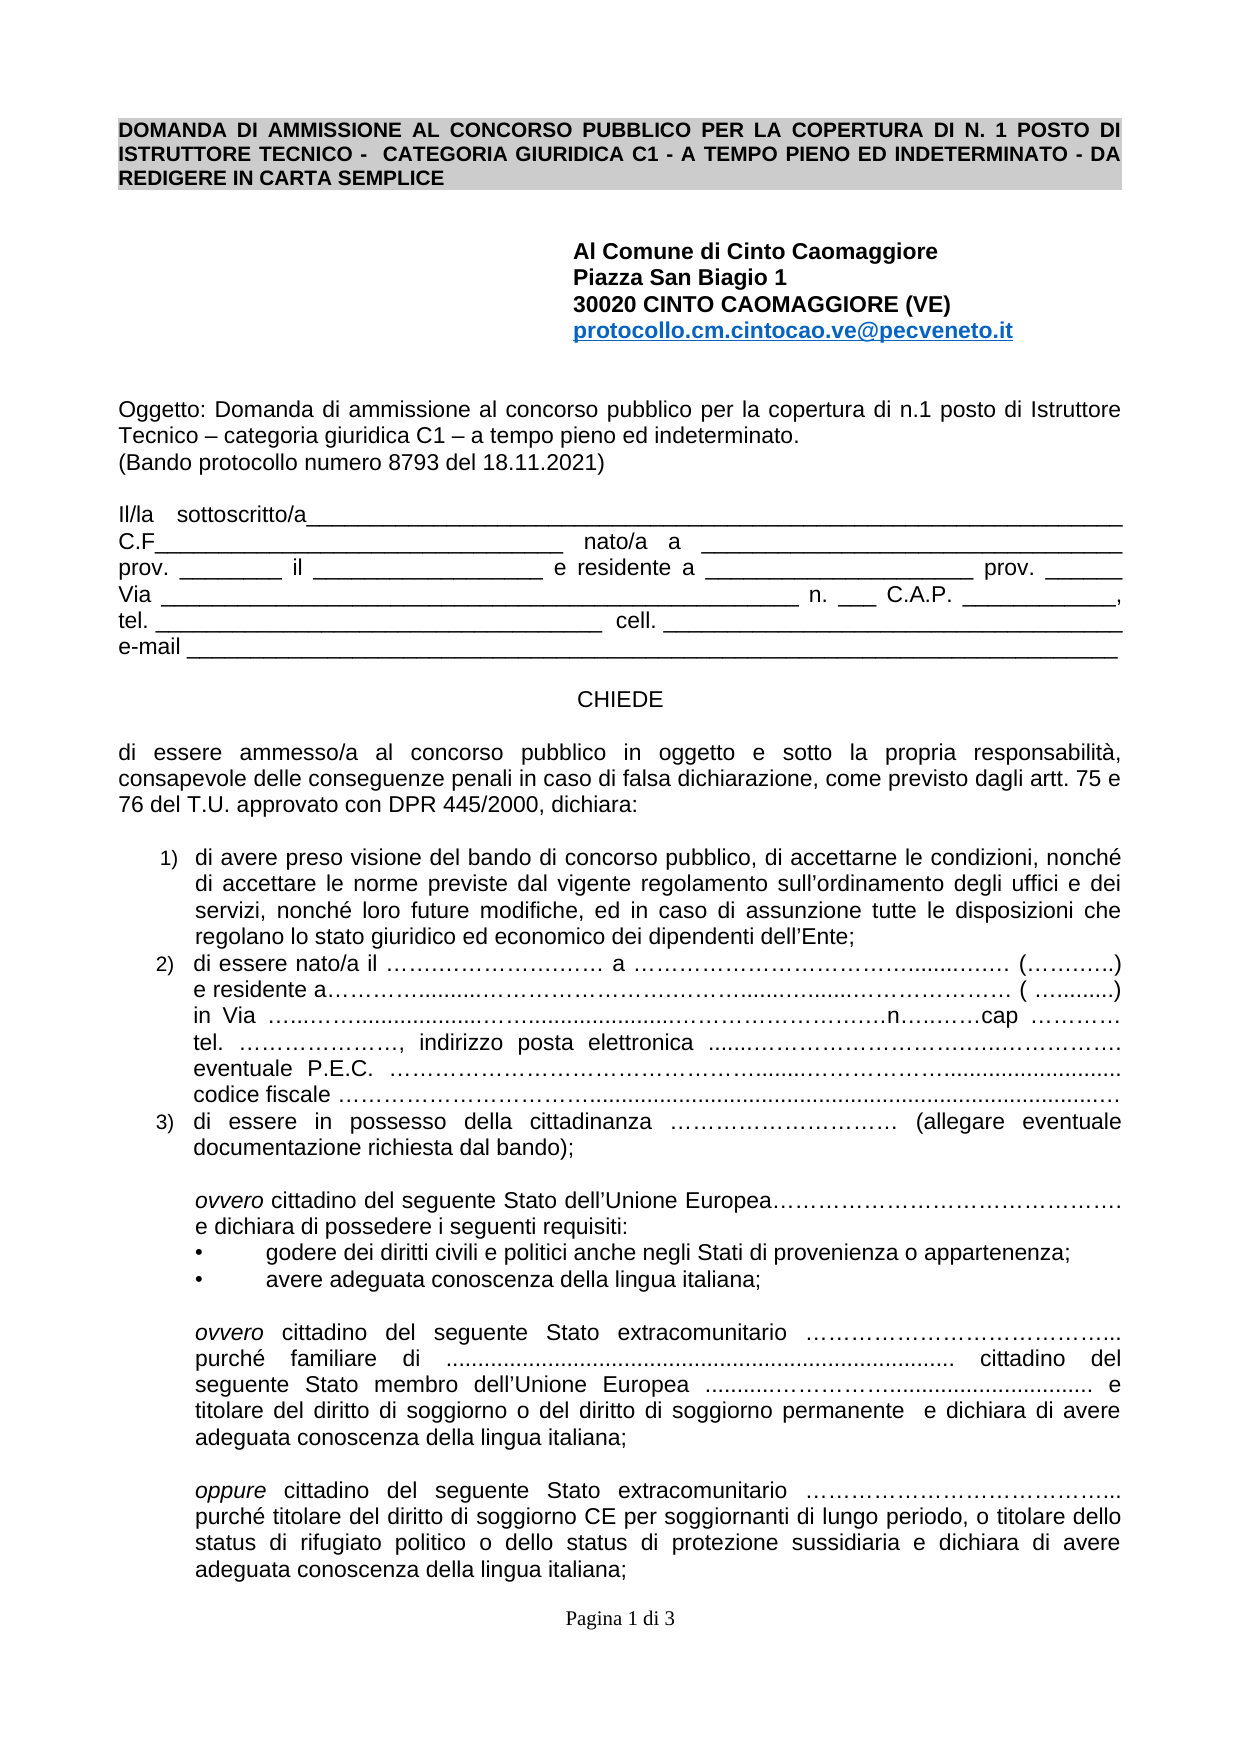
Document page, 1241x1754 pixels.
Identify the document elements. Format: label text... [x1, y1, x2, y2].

text ovvero cittadino del seguente Stato dell’Unione Europea………………………………………. e dichiara di possedere i seguenti requisiti: [195, 1187, 1122, 1239]
text di essere ammesso/a al concorso pubblico in oggetto e sotto la propria responsabilità, consapevole delle conseguenze penali in caso di falsa dichiarazione, come previsto dagli artt. 75 e 76 del T.U. approvato con DPR 445/2000, dichiara: [118, 739, 1122, 818]
text (Bando protocollo numero 8793 del 18.11.2021) [118, 449, 1122, 475]
list godere dei diritti civili e politici anche negli Stati di provenienza o appartenenza; [195, 1239, 1122, 1266]
list di essere nato/a il …….…………….…… a ………………………………........….… (…….…..) e residente a…………..........…………………….……….......….......………………… ( ….........) in Via …...……....................…….......................…………………….…n…..……cap ………… tel. …………………, indirizzo posta elettronica .......……………………….…..……………. eventuale P.E.C. …………………………………………........………………............................ codice fiscale ……………………………................................................................................… [156, 949, 1122, 1108]
text CHIEDE [118, 686, 1122, 712]
text 30020 CINTO CAOMAGGIORE (VE) [573, 291, 1122, 317]
text Piazza San Biagio 1 [573, 264, 1122, 291]
text Al Comune di Cinto Caomaggiore [573, 238, 1122, 264]
text Oggetto: Domanda di ammissione al concorso pubblico per la copertura di n.1 posto di Istruttore Tecnico – categoria giuridica C1 – a tempo pieno ed indeterminato. [118, 396, 1122, 449]
list di avere preso visione del bando di concorso pubblico, di accettarne le condizioni, nonché di accettare le norme previste dal vigente regolamento sull’ordinamento degli uffici e dei servizi, nonché loro future modifiche, ed in caso di assunzione tutte le disposizioni che regolano lo stato giuridico ed economico dei dipendenti dell’Ente; [159, 844, 1122, 949]
text Il/la sottoscritto/a________________________________________________________________ C.F________________________________ nato/a a _________________________________ prov. ________ il __________________ e residente a _____________________ prov. ______ Via __________________________________________________ n. ___ C.A.P. ____________, tel. ___________________________________ cell. ____________________________________ e-mail _________________________________________________________________________ [118, 501, 1122, 659]
text protocollo.cm.cintocao.ve@pecveneto.it [573, 317, 1122, 343]
text oppure cittadino del seguente Stato extracomunitario …………………………………... purché titolare del diritto di soggiorno CE per soggiornanti di lungo periodo, o titolare dello status di rifugiato politico o dello status di protezione sussidiaria e dichiara di avere adeguata conoscenza della lingua italiana; [195, 1477, 1122, 1582]
list avere adeguata conoscenza della lingua italiana; [195, 1266, 1122, 1292]
text ovvero cittadino del seguente Stato extracomunitario …………………………………... purché familiare di ................................................................................ cittadino del seguente Stato membro dell’Unione Europea ...........……………................................ e titolare del diritto di soggiorno o del diritto di soggiorno permanente e dichiara di avere adeguata conoscenza della lingua italiana; [195, 1318, 1122, 1450]
list di essere in possesso della cittadinanza ………………………… (allegare eventuale documentazione richiesta dal bando); [156, 1108, 1122, 1160]
text DOMANDA DI AMMISSIONE AL CONCORSO PUBBLICO PER LA COPERTURA DI N. 1 POSTO DI ISTRUTTORE TECNICO - CATEGORIA GIURIDICA C1 - A TEMPO PIENO ED INDETERMINATO - DA REDIGERE IN CARTA SEMPLICE [118, 118, 1122, 190]
